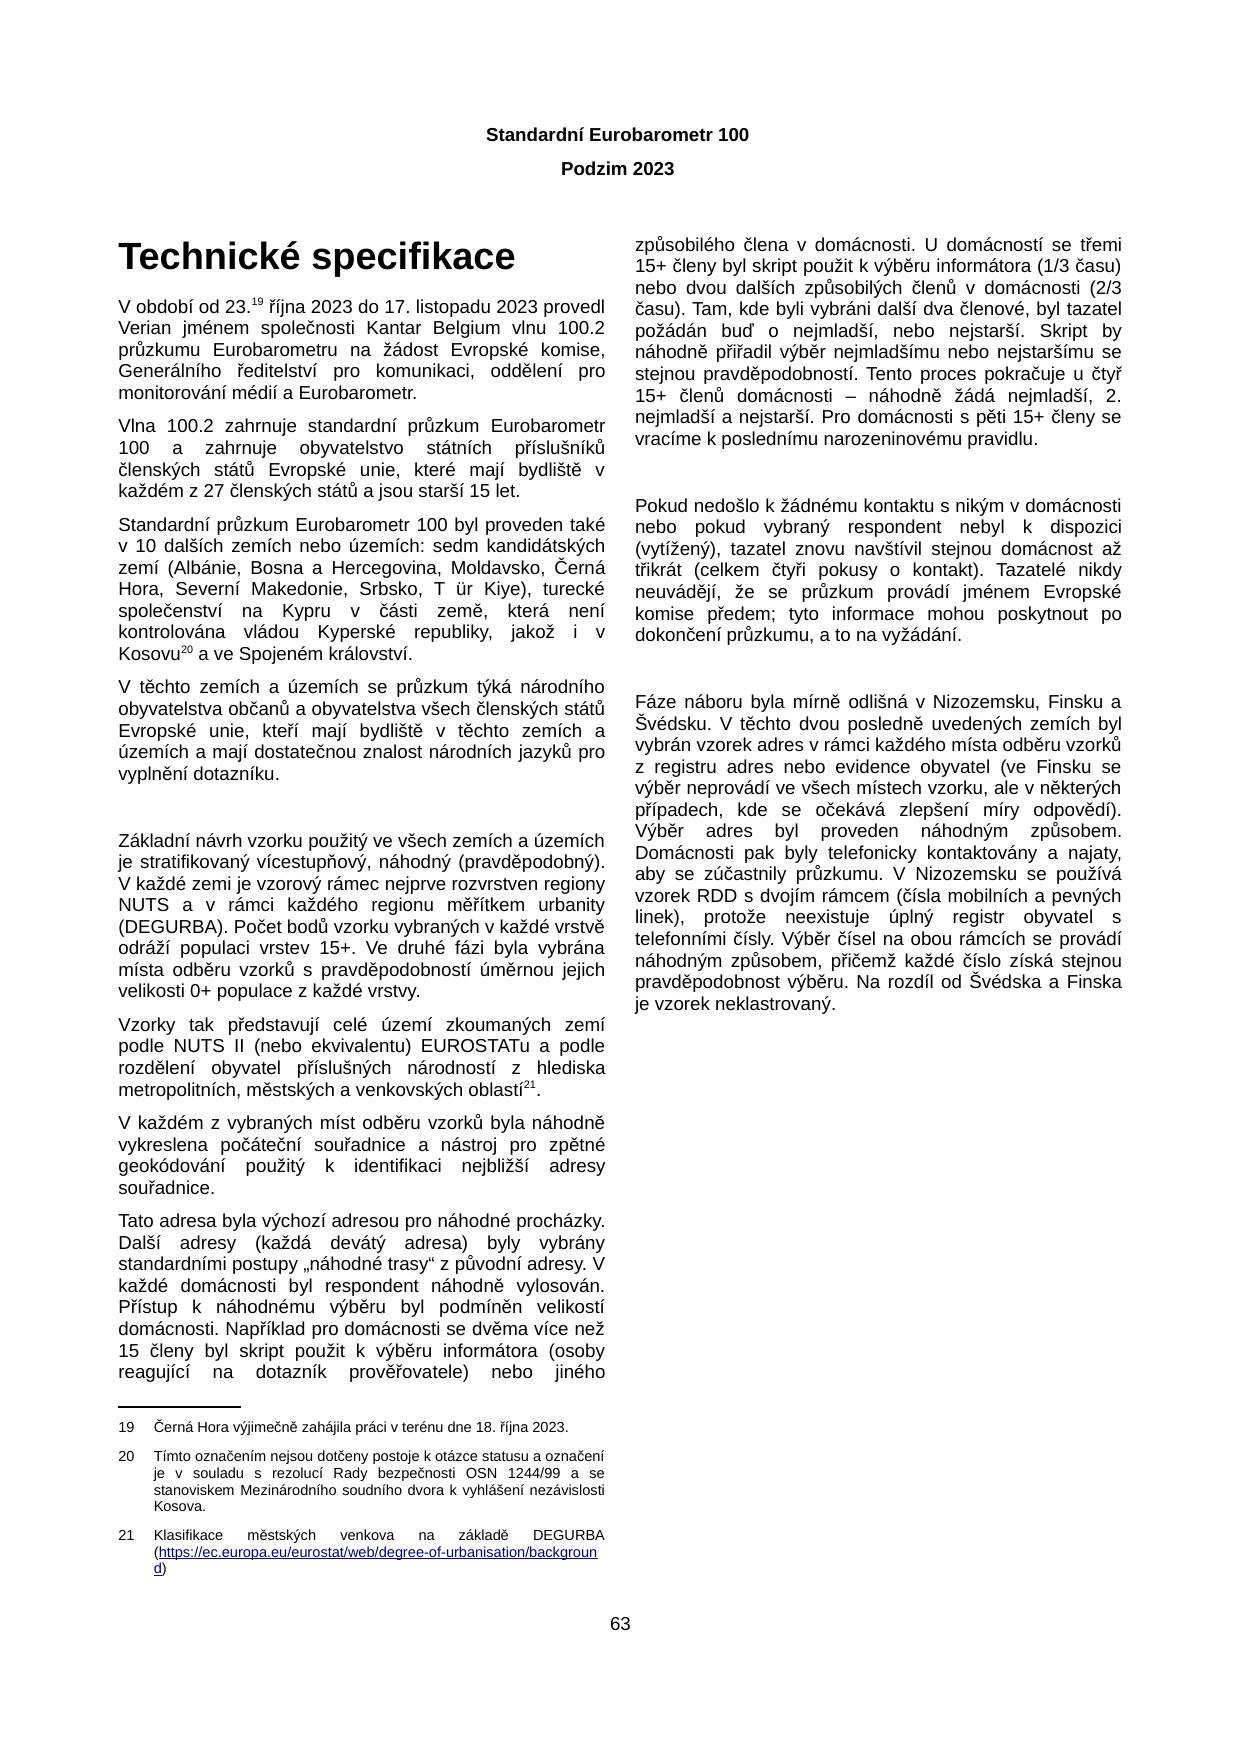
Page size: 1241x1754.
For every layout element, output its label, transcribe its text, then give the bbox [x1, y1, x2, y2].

text Tato adresa byla výchozí adresou pro náhodné procházky. Další adresy (každá devátý adresa) byly vybrány standardními postupy „náhodné trasy“ z původní adresy. V každé domácnosti byl respondent náhodně vylosován. Přístup k náhodnému výběru byl podmíněn velikostí domácnosti. Například pro domácnosti se dvěma více než 15 členy byl skript použit k výběru informátora (osoby reagující na dotazník prověřovatele) nebo jiného [118, 1210, 605, 1382]
text Základní návrh vzorku použitý ve všech zemích a územích je stratifikovaný vícestupňový, náhodný (pravděpodobný). V každé zemi je vzorový rámec nejprve rozvrstven regiony NUTS a v rámci každého regionu měřítkem urbanity (DEGURBA). Počet bodů vzorku vybraných v každé vrstvě odráží populaci vrstev 15+. Ve druhé fázi byla vybrána místa odběru vzorků s pravděpodobností úměrnou jejich velikosti 0+ populace z každé vrstvy. [118, 829, 605, 1002]
text Standardní průzkum Eurobarometr 100 byl proveden také v 10 dalších zemích nebo územích: sedm kandidátských zemí (Albánie, Bosna a Hercegovina, Moldavsko, Černá Hora, Severní Makedonie, Srbsko, T ür Kiye), turecké společenství na Kypru v části země, která není kontrolována vládou Kyperské republiky, jakož i v Kosovu a ve Spojeném království. [118, 513, 605, 664]
text V období od 23. října 2023 do 17. listopadu 2023 provedl Verian jménem společnosti Kantar Belgium vlnu 100.2 průzkumu Eurobarometru na žádost Evropské komise, Generálního ředitelství pro komunikaci, oddělení pro monitorování médií a Eurobarometr. [118, 296, 605, 403]
subtitle Technické specifikace [118, 233, 605, 277]
text V každém z vybraných míst odběru vzorků byla náhodně vykreslena počáteční souřadnice a nástroj pro zpětné geokódování použitý k identifikaci nejbližší adresy souřadnice. [118, 1112, 605, 1198]
text Vzorky tak představují celé území zkoumaných zemí podle NUTS II (nebo ekvivalentu) EUROSTATu a podle rozdělení obyvatel příslušných národností z hlediska metropolitních, městských a venkovských oblastí. [118, 1014, 605, 1100]
text Vlna 100.2 zahrnuje standardní průzkum Eurobarometr 100 a zahrnuje obyvatelstvo státních příslušníků členských států Evropské unie, které mají bydliště v každém z 27 členských států a jsou starší 15 let. [118, 415, 605, 502]
text Tímto označením nejsou dotčeny postoje k otázce statusu a označení je v souladu s rezolucí Rady bezpečnosti OSN 1244/99 a se stanoviskem Mezinárodního soudního dvora k vyhlášení nezávislosti Kosova. [118, 1448, 605, 1515]
text Klasifikace městských venkova na základě DEGURBA (https://ec.europa.eu/eurostat/web/degree-of-urbanisation/background) [118, 1527, 605, 1577]
text Fáze náboru byla mírně odlišná v Nizozemsku, Finsku a Švédsku. V těchto dvou posledně uvedených zemích byl vybrán vzorek adres v rámci každého místa odběru vzorků z registru adres nebo evidence obyvatel (ve Finsku se výběr neprovádí ve všech místech vzorku, ale v některých případech, kde se očekává zlepšení míry odpovědí). Výběr adres byl proveden náhodným způsobem. Domácnosti pak byly telefonicky kontaktovány a najaty, aby se zúčastnily průzkumu. V Nizozemsku se používá vzorek RDD s dvojím rámcem (čísla mobilních a pevných linek), protože neexistuje úplný registr obyvatel s telefonními čísly. Výběr čísel na obou rámcích se provádí náhodným způsobem, přičemž každé číslo získá stejnou pravděpodobnost výběru. Na rozdíl od Švédska a Finska je vzorek neklastrovaný. [635, 691, 1122, 1014]
text Pokud nedošlo k žádnému kontaktu s nikým v domácnosti nebo pokud vybraný respondent nebyl k dispozici (vytížený), tazatel znovu navštívil stejnou domácnost až třikrát (celkem čtyři pokusy o kontakt). Tazatelé nikdy neuvádějí, že se průzkum provádí jménem Evropské komise předem; tyto informace mohou poskytnout po dokončení průzkumu, a to na vyžádání. [635, 494, 1122, 645]
text Černá Hora výjimečně zahájila práci v terénu dne 18. října 2023. [118, 1419, 605, 1436]
text způsobilého člena v domácnosti. U domácností se třemi 15+ členy byl skript použit k výběru informátora (1/3 času) nebo dvou dalších způsobilých členů v domácnosti (2/3 času). Tam, kde byli vybráni další dva členové, byl tazatel požádán buď o nejmladší, nebo nejstarší. Skript by náhodně přiřadil výběr nejmladšímu nebo nejstaršímu se stejnou pravděpodobností. Tento proces pokračuje u čtyř 15+ členů domácnosti – náhodně žádá nejmladší, 2. nejmladší a nejstarší. Pro domácnosti s pěti 15+ členy se vracíme k poslednímu narozeninovému pravidlu. [635, 233, 1122, 449]
text V těchto zemích a územích se průzkum týká národního obyvatelstva občanů a obyvatelstva všech členských států Evropské unie, kteří mají bydliště v těchto zemích a územích a mají dostatečnou znalost národních jazyků pro vyplnění dotazníku. [118, 676, 605, 784]
